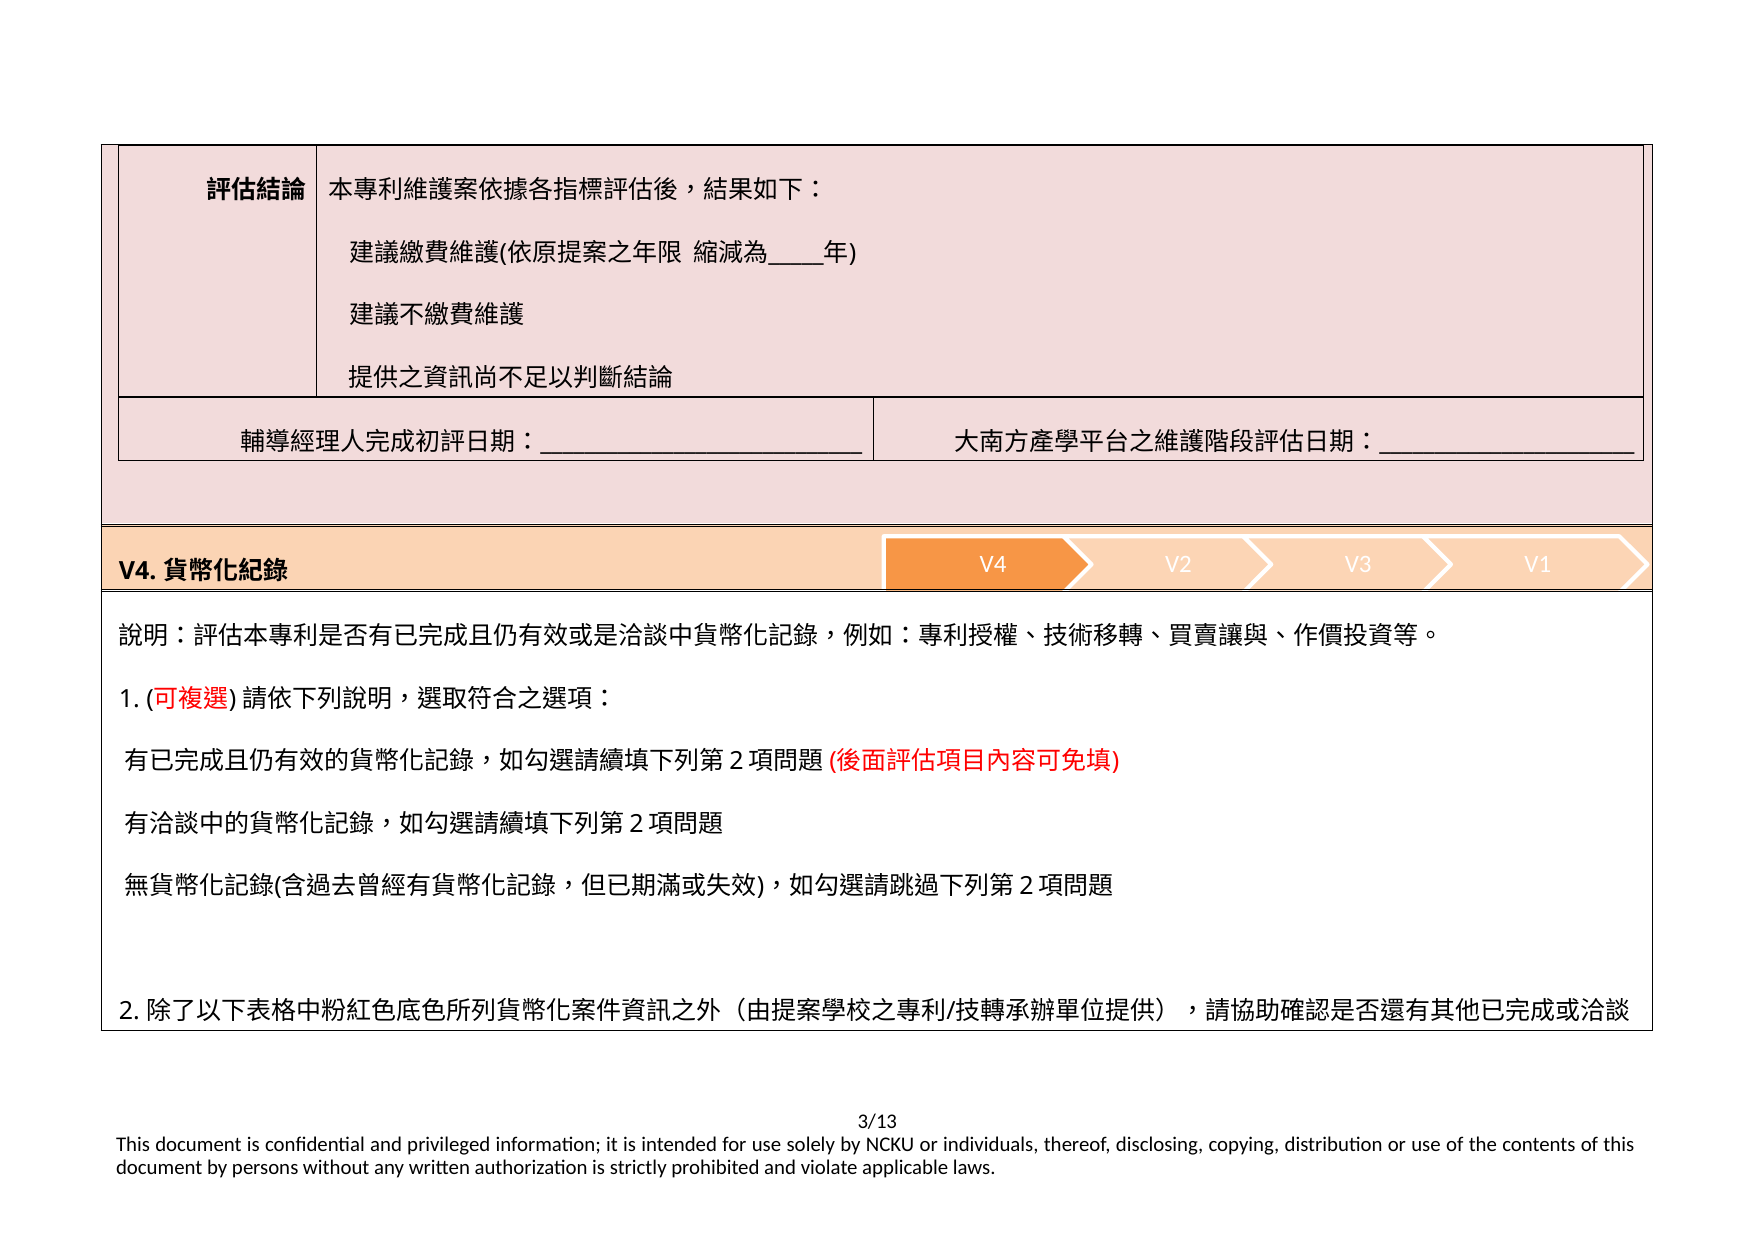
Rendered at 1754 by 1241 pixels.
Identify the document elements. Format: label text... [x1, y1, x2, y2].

table_cell 本專利維護案依據各指標評估後，結果如下： 建議繳費維護(依原提案之年限 縮減為_____年) 建議不繳費維護 提供之資訊尚不足以判斷結論 [317, 146, 1643, 396]
table_cell 評估結論 [119, 146, 316, 396]
table_cell [102, 145, 1652, 523]
table_cell 說明：評估本專利是否有已完成且仍有效或是洽談中貨幣化記錄，例如：專利授權、技術移轉、買賣讓與、作價投資等。 1. (可複選) 請依下列說明，選取符合之選項： 有已完成且仍有效的貨幣化記錄，如勾選請續填下列第2項問題 (後面評估項目內容可免填) 有洽談中的貨幣化記錄，如勾選請續填下列第2項問題 無貨幣化記錄(含過去曾經有貨幣化記錄，但已期滿或失效)，如勾選請跳過下列第2項問題 2. 除了以下表格中粉紅色底色所列貨幣化案件資訊之外（由提案學校之專利/技轉承辦單位提供），請協助確認是否還有其他已完成或洽談 [102, 592, 1652, 1030]
table_cell 大南方產學平台之維護階段評估日期：_______________________ [874, 398, 1643, 460]
table_cell 輔導經理人完成初評日期：_____________________________ [119, 398, 873, 460]
table_cell V4. 貨幣化紀錄 [102, 527, 1652, 589]
